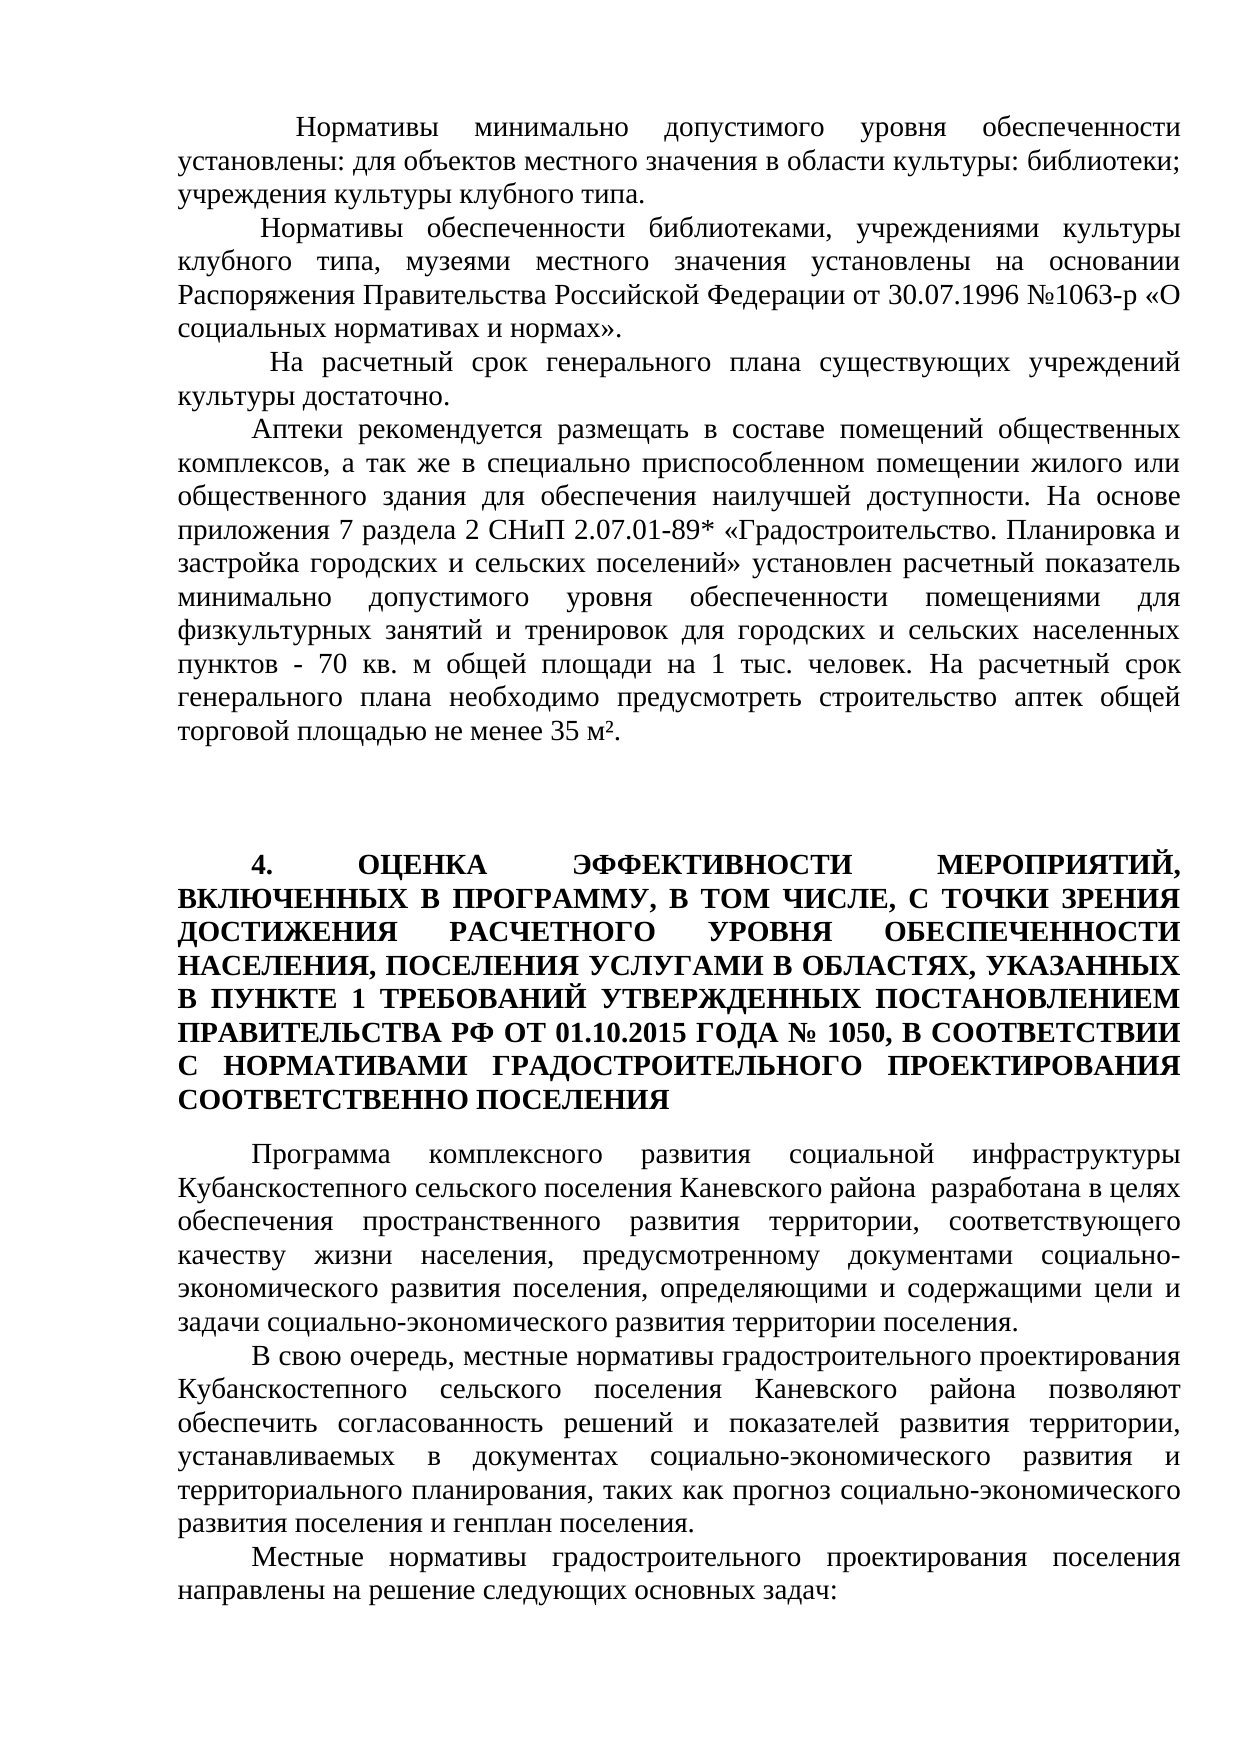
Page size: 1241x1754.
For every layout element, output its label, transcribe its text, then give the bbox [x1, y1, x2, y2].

text Аптеки рекомендуется размещать в составе помещений общественных комплексов, а так же в специально приспособленном помещении жилого или общественного здания для обеспечения наилучшей доступности. На основе приложения 7 раздела 2 СНиП 2.07.01-89* «Градостроительство. Планировка и застройка городских и сельских поселений» установлен расчетный показатель минимально допустимого уровня обеспеченности помещениями для физкультурных занятий и тренировок для городских и сельских населенных пунктов - 70 кв. м общей площади на 1 тыс. человек. На расчетный срок генерального плана необходимо предусмотреть строительство аптек общей торговой площадью не менее 35 м². [177, 411, 1181, 747]
text На расчетный срок генерального плана существующих учреждений культуры достаточно. [177, 344, 1181, 411]
text Нормативы обеспеченности библиотеками, учреждениями культуры клубного типа, музеями местного значения установлены на основании Распоряжения Правительства Российской Федерации от 30.07.1996 №1063-р «О социальных нормативах и нормах». [177, 210, 1181, 344]
text Нормативы минимально допустимого уровня обеспеченности установлены: для объектов местного значения в области культуры: библиотеки; учреждения культуры клубного типа. [177, 109, 1181, 210]
text В свою очередь, местные нормативы градостроительного проектирования Кубанскостепного сельского поселения Каневского района позволяют обеспечить согласованность решений и показателей развития территории, устанавливаемых в документах социально-экономического развития и территориального планирования, таких как прогноз социально-экономического развития поселения и генплан поселения. [177, 1338, 1181, 1539]
text 4. ОЦЕНКА ЭФФЕКТИВНОСТИ МЕРОПРИЯТИЙ, ВКЛЮЧЕННЫХ В ПРОГРАММУ, В ТОМ ЧИСЛЕ, С ТОЧКИ ЗРЕНИЯ ДОСТИЖЕНИЯ РАСЧЕТНОГО УРОВНЯ ОБЕСПЕЧЕННОСТИ НАСЕЛЕНИЯ, ПОСЕЛЕНИЯ УСЛУГАМИ В ОБЛАСТЯХ, УКАЗАННЫХ В ПУНКТЕ 1 ТРЕБОВАНИЙ УТВЕРЖДЕННЫХ ПОСТАНОВЛЕНИЕМ ПРАВИТЕЛЬСТВА РФ ОТ 01.10.2015 ГОДА № 1050, В СООТВЕТСТВИИ С НОРМАТИВАМИ ГРАДОСТРОИТЕЛЬНОГО ПРОЕКТИРОВАНИЯ СООТВЕТСТВЕННО ПОСЕЛЕНИЯ [177, 847, 1181, 1116]
text Местные нормативы градостроительного проектирования поселения направлены на решение следующих основных задач: [177, 1539, 1181, 1606]
text Программа комплексного развития социальной инфраструктуры Кубанскостепного сельского поселения Каневского района разработана в целях обеспечения пространственного развития территории, соответствующего качеству жизни населения, предусмотренному документами социально-экономического развития поселения, определяющими и содержащими цели и задачи социально-экономического развития территории поселения. [177, 1136, 1181, 1338]
